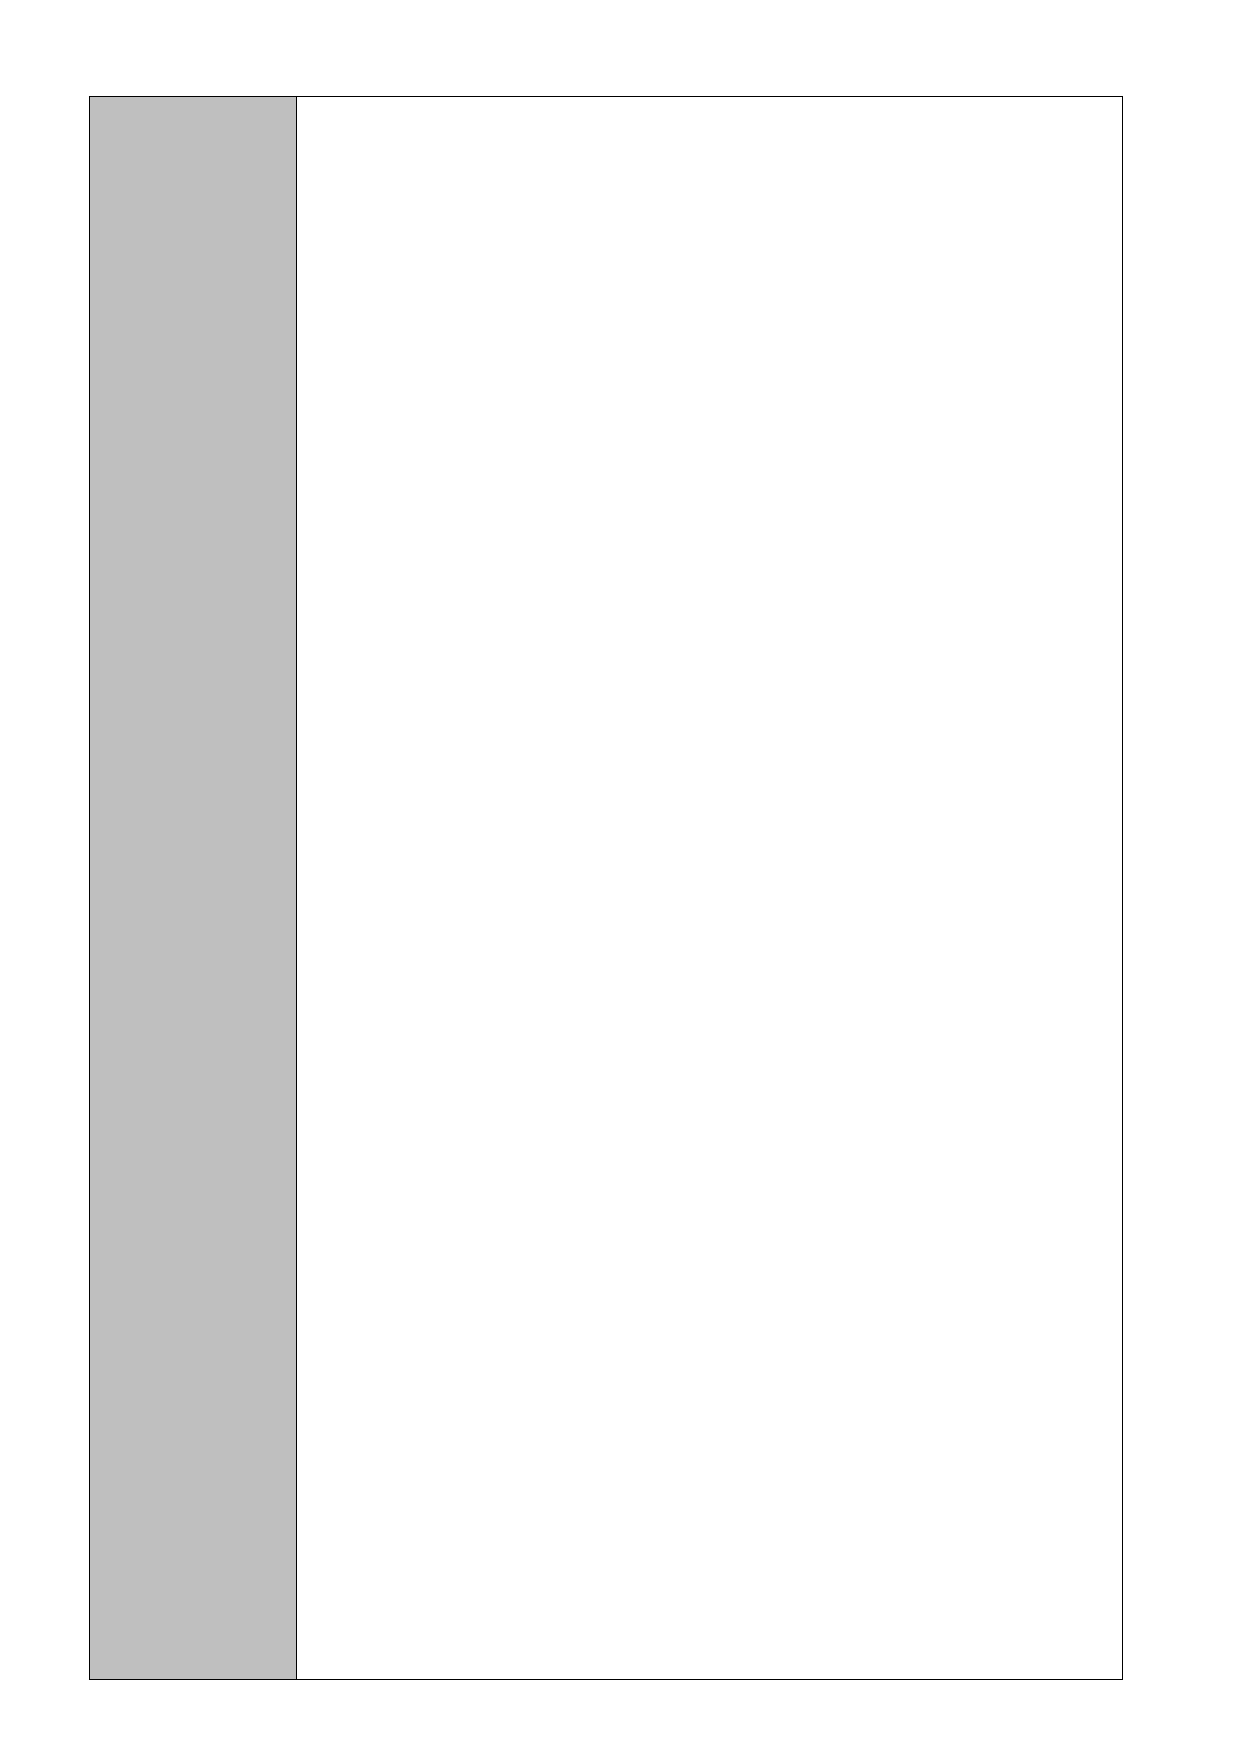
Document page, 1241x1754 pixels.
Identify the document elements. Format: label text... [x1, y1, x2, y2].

table_cell 【成果形式】用一個前所未見的「 ( 成果形式 ) 」，對外公開發表，展現師生解決問題的思考歷程與創意。 【學生展現】 在本次任務，學生將被賦予為「( 哪些領域專家？)身分」(學生身分將多元，不會僅聚焦某個領域的專家 )，學生將共同組成參與任務專案的團隊，齊心合作解決問題。 期待學生所組成的任務專案團隊完成任務後，各自展現哪些能力？ [297, 97, 1122, 1679]
table_cell ③最終成果 [90, 97, 296, 1679]
